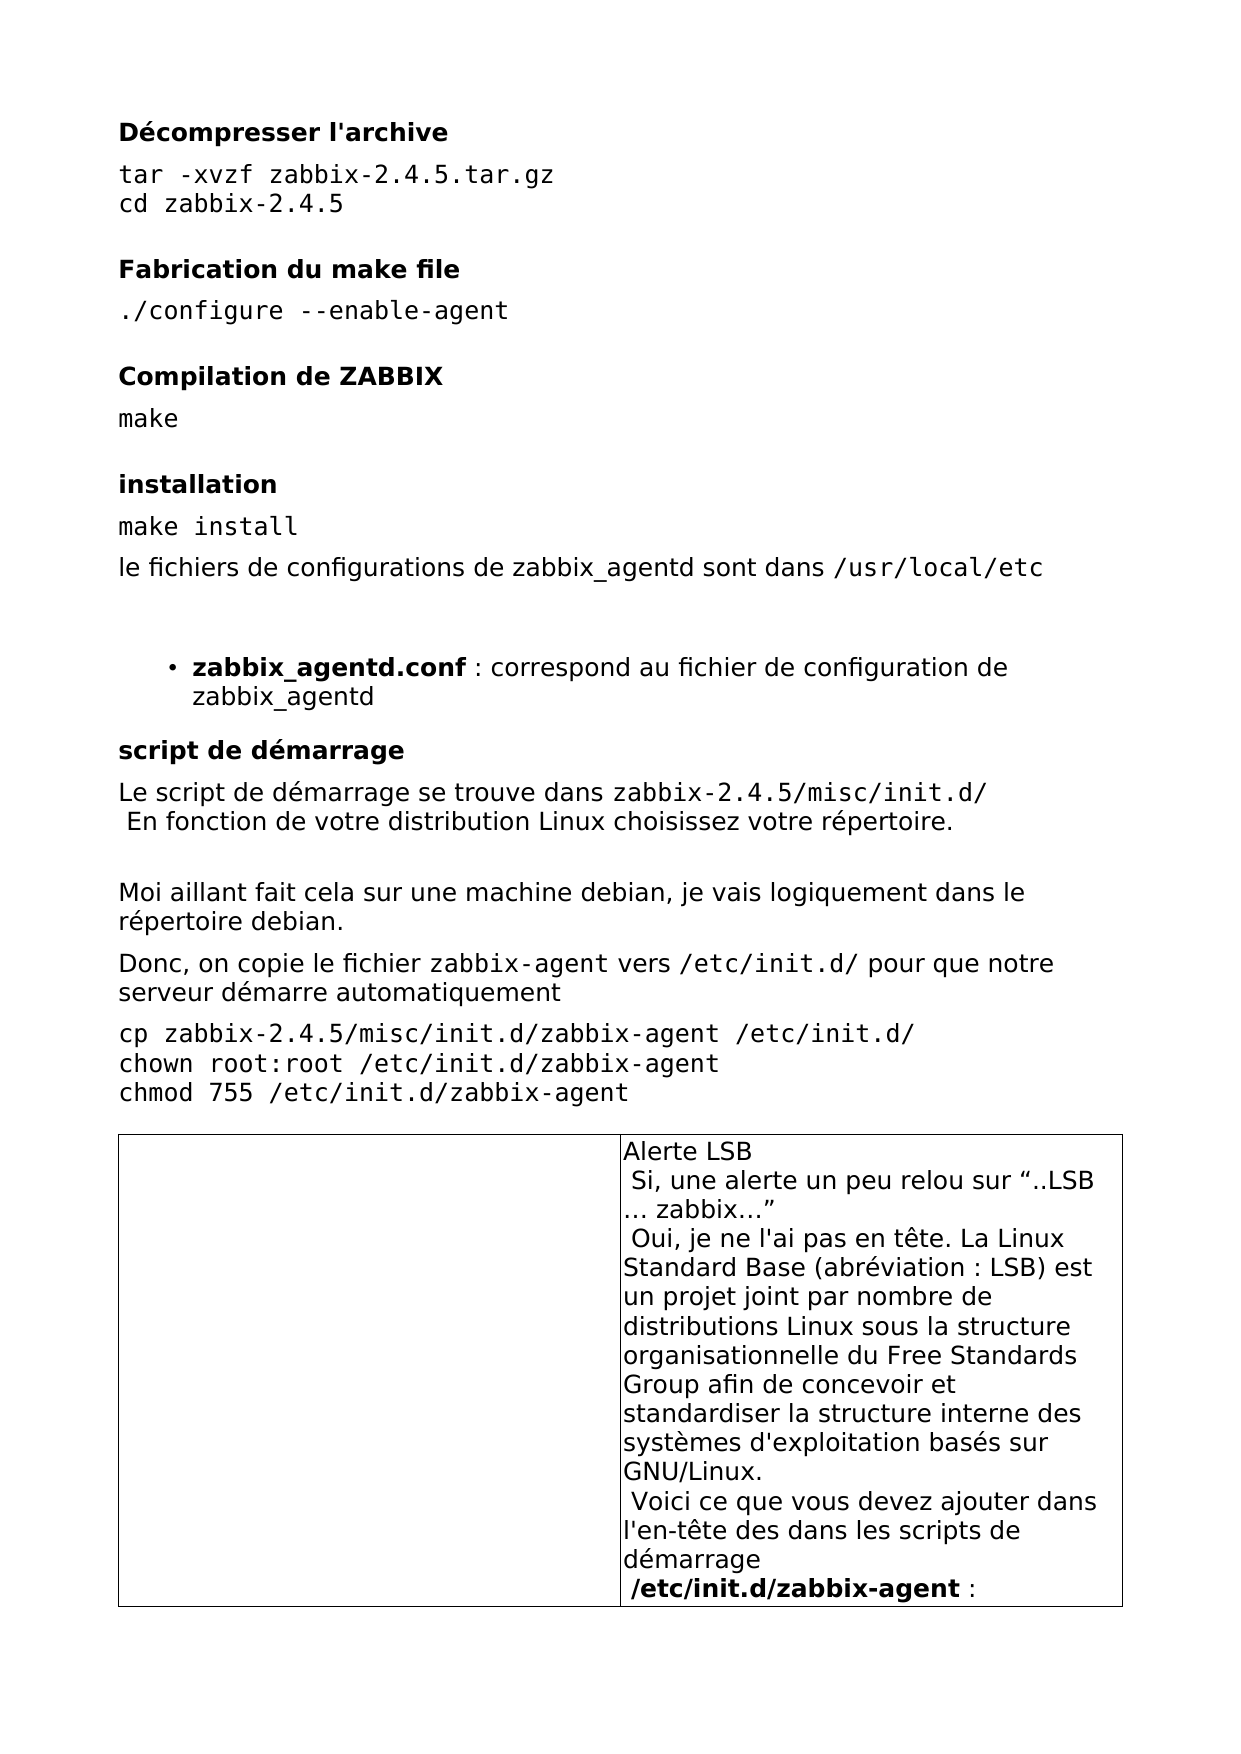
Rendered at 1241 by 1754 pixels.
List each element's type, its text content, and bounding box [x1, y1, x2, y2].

text Moi aillant fait cela sur une machine debian, je vais logiquement dans le répertoire debian. [118, 878, 1122, 936]
text Le script de démarrage se trouve dans zabbix-2.4.5/misc/init.d/ En fonction de votre distribution Linux choisissez votre répertoire. [118, 778, 1122, 866]
text cp zabbix-2.4.5/misc/init.d/zabbix-agent /etc/init.d/ chown root:root /etc/init.d/zabbix-agent chmod 755 /etc/init.d/zabbix-agent [118, 1020, 1122, 1107]
text Donc, on copie le fichier zabbix-agent vers /etc/init.d/ pour que notre serveur démarre automatiquement [118, 949, 1122, 1007]
table_header [119, 1135, 620, 1606]
subtitle Décompresser l'archive [118, 118, 1122, 147]
subtitle Fabrication du make file [118, 255, 1122, 284]
text make [118, 404, 1122, 433]
text tar -xvzf zabbix-2.4.5.tar.gz cd zabbix-2.4.5 [118, 160, 1122, 218]
list zabbix_agentd.conf : correspond au fichier de configuration de zabbix_agentd [177, 653, 1122, 711]
text make install [118, 512, 1122, 541]
table_header Alerte LSB Si, une alerte un peu relou sur “..LSB … zabbix…” Oui, je ne l'ai pas en tête. La Linux Standard Base (abréviation : LSB) est un projet joint par nombre de distributions Linux sous la structure organisationnelle du Free Standards Group afin de concevoir et standardiser la structure interne des systèmes d'exploitation basés sur GNU/Linux. Voici ce que vous devez ajouter dans l'en-tête des dans les scripts de démarrage /etc/init.d/zabbix-agent : [621, 1135, 1122, 1606]
text ./configure --enable-agent [118, 297, 1122, 326]
subtitle Compilation de ZABBIX [118, 362, 1122, 392]
subtitle script de démarrage [118, 736, 1122, 766]
subtitle installation [118, 470, 1122, 499]
text le fichiers de configurations de zabbix_agentd sont dans /usr/local/etc [118, 553, 1122, 611]
